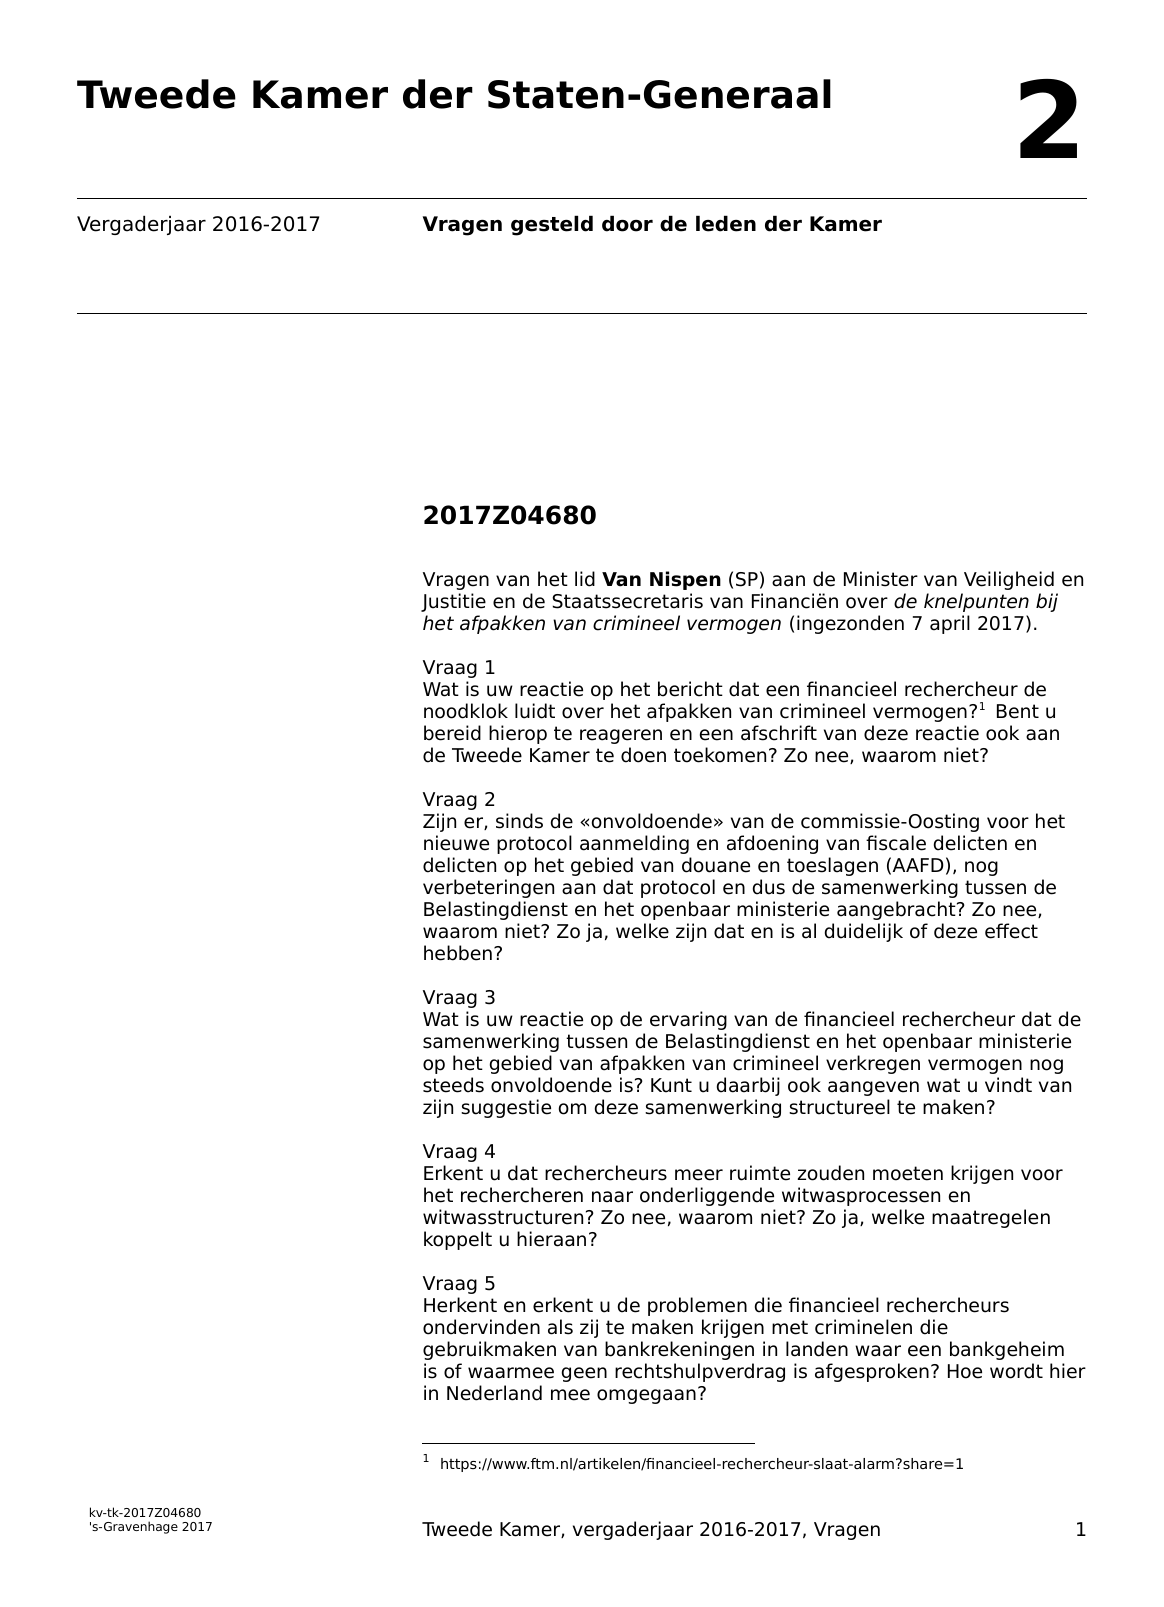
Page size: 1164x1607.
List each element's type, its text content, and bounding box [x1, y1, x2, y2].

text https://www.ftm.nl/artikelen/financieel-rechercheur-slaat-alarm?share=1 [422, 1452, 1087, 1474]
table_header Tweede Kamer der Staten-Generaal [77, 59, 886, 198]
text Vraag 3 [422, 987, 1087, 1009]
table_header 2 [886, 59, 1087, 198]
text Vragen van het lid Van Nispen (SP) aan de Minister van Veiligheid en Justitie en de Staatssecretaris van Financiën over de knelpunten bij het afpakken van crimineel vermogen (ingezonden 7 april 2017). [422, 569, 1087, 635]
text 's-Gravenhage 2017 [88, 1520, 323, 1534]
text Zijn er, sinds de «onvoldoende» van de commissie-Oosting voor het nieuwe protocol aanmelding en afdoening van fiscale delicten en delicten op het gebied van douane en toeslagen (AAFD), nog verbeteringen aan dat protocol en dus de samenwerking tussen de Belastingdienst en het openbaar ministerie aangebracht? Zo nee, waarom niet? Zo ja, welke zijn dat en is al duidelijk of deze effect hebben? [422, 811, 1087, 965]
text Vraag 2 [422, 789, 1087, 811]
text Wat is uw reactie op de ervaring van de financieel rechercheur dat de samenwerking tussen de Belastingdienst en het openbaar ministerie op het gebied van afpakken van crimineel verkregen vermogen nog steeds onvoldoende is? Kunt u daarbij ook aangeven wat u vindt van zijn suggestie om deze samenwerking structureel te maken? [422, 1009, 1087, 1119]
text Herkent en erkent u de problemen die financieel rechercheurs ondervinden als zij te maken krijgen met criminelen die gebruikmaken van bankrekeningen in landen waar een bankgeheim is of waarmee geen rechtshulpverdrag is afgesproken? Hoe wordt hier in Nederland mee omgegaan? [422, 1295, 1087, 1405]
text Wat is uw reactie op het bericht dat een financieel rechercheur de noodklok luidt over het afpakken van crimineel vermogen? Bent u bereid hierop te reageren en een afschrift van deze reactie ook aan de Tweede Kamer te doen toekomen? Zo nee, waarom niet? [422, 679, 1087, 767]
table_cell Vergaderjaar 2016-2017 [77, 199, 422, 313]
text Vraag 1 [422, 657, 1087, 679]
table_cell Vragen gesteld door de leden der Kamer [422, 199, 1087, 313]
text kv-tk-2017Z04680 [88, 1506, 323, 1520]
text Vraag 4 [422, 1141, 1087, 1163]
text 2017Z04680 [422, 501, 1087, 531]
text Vraag 5 [422, 1273, 1087, 1295]
text Erkent u dat rechercheurs meer ruimte zouden moeten krijgen voor het rechercheren naar onderliggende witwasprocessen en witwasstructuren? Zo nee, waarom niet? Zo ja, welke maatregelen koppelt u hieraan? [422, 1163, 1087, 1251]
